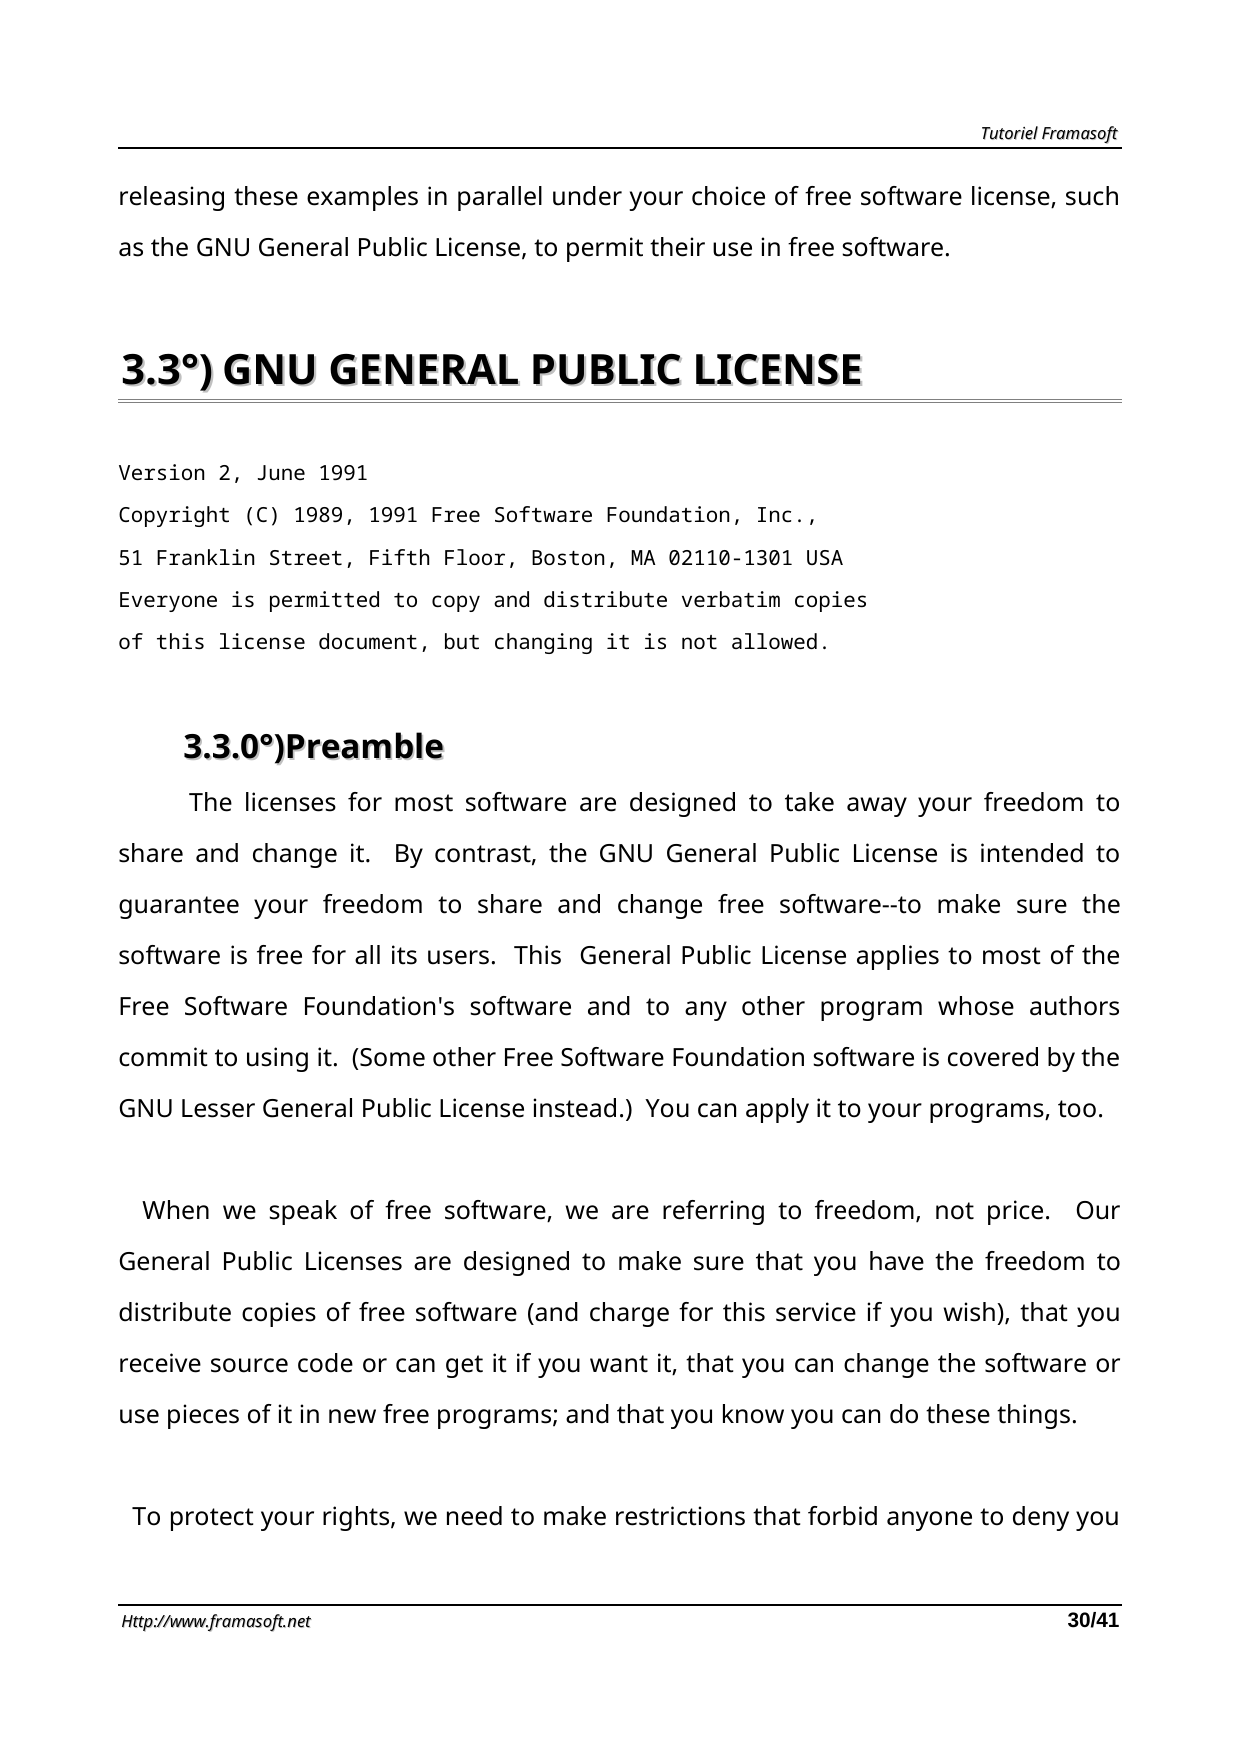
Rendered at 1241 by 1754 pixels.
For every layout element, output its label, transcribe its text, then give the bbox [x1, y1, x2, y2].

text Copyright (C) 1989, 1991 Free Software Foundation, Inc., [118, 500, 1122, 529]
text 51 Franklin Street, Fifth Floor, Boston, MA 02110-1301 USA [118, 543, 1122, 571]
text Everyone is permitted to copy and distribute verbatim copies [118, 585, 1122, 613]
text Version 2, June 1991 [118, 458, 1122, 486]
text To protect your rights, we need to make restrictions that forbid anyone to deny you [118, 1498, 1122, 1532]
subtitle Preamble [118, 723, 1122, 768]
subtitle GNU GENERAL PUBLIC LICENSE [118, 337, 1122, 399]
text The licenses for most software are designed to take away your freedom to share and change it. By contrast, the GNU General Public License is intended to guarantee your freedom to share and change free software--to make sure the software is free for all its users. This General Public License applies to most of the Free Software Foundation's software and to any other program whose authors commit to using it. (Some other Free Software Foundation software is covered by the GNU Lesser General Public License instead.) You can apply it to your programs, too. [118, 785, 1122, 1124]
text of this license document, but changing it is not allowed. [118, 627, 1122, 656]
text releasing these examples in parallel under your choice of free software license, such as the GNU General Public License, to permit their use in free software. [118, 178, 1122, 263]
text When we speak of free software, we are referring to freedom, not price. Our General Public Licenses are designed to make sure that you have the freedom to distribute copies of free software (and charge for this service if you wish), that you receive source code or can get it if you want it, that you can change the software or use pieces of it in new free programs; and that you know you can do these things. [118, 1192, 1122, 1430]
